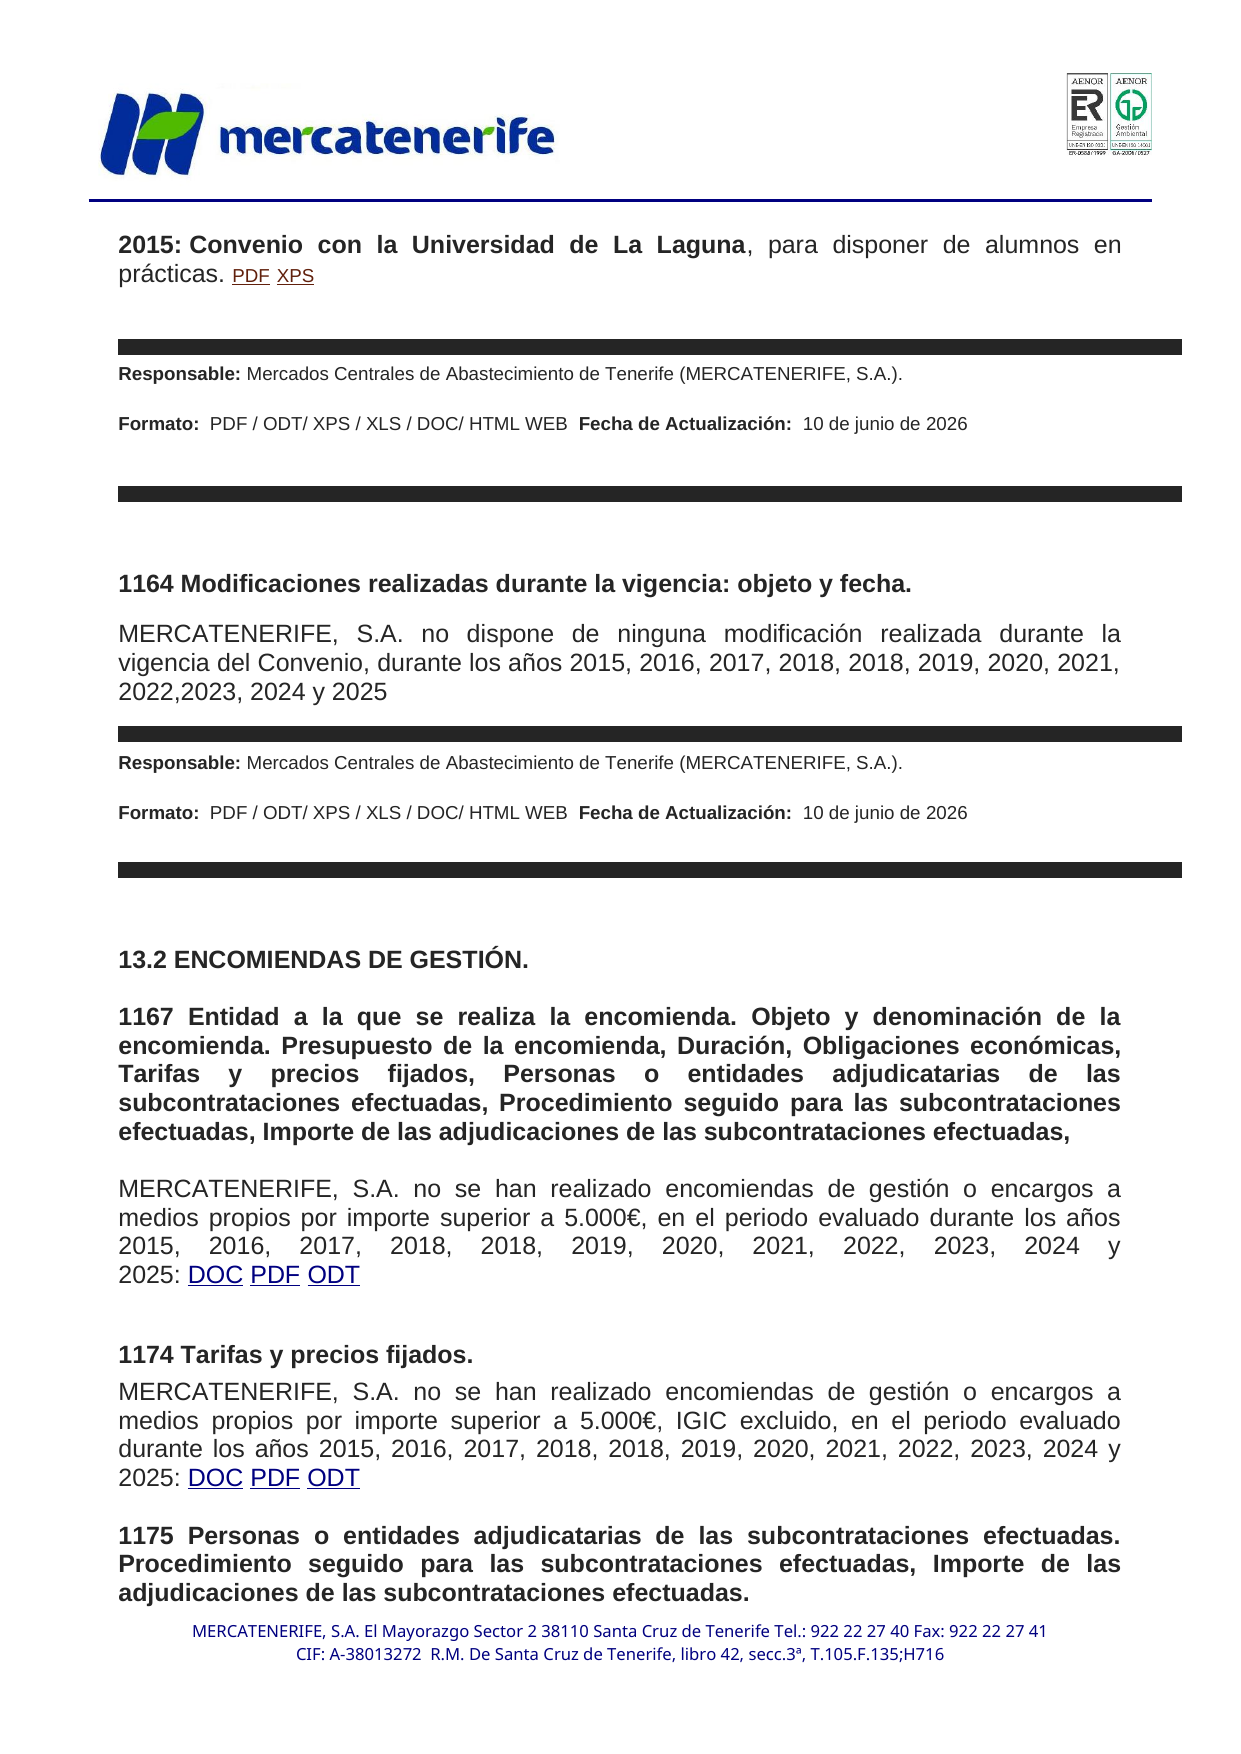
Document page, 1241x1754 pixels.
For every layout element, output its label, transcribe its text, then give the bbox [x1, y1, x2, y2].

text Responsable: Mercados Centrales de Abastecimiento de Tenerife (MERCATENERIFE, S.A.). [118, 752, 1122, 774]
text Formato: PDF / ODT/ XPS / XLS / DOC/ HTML WEB Fecha de Actualización: 10 de junio de 2026 [118, 802, 1122, 823]
text MERCATENERIFE, S.A. no dispone de ninguna modificación realizada durante la vigencia del Convenio, durante los años 2015, 2016, 2017, 2018, 2018, 2019, 2020, 2021, 2022,2023, 2024 y 2025 [118, 619, 1122, 705]
text 1175 Personas o entidades adjudicatarias de las subcontrataciones efectuadas. Procedimiento seguido para las subcontrataciones efectuadas, Importe de las adjudicaciones de las subcontrataciones efectuadas. [118, 1521, 1122, 1607]
text MERCATENERIFE, S.A. no se han realizado encomiendas de gestión o encargos a medios propios por importe superior a 5.000€, en el periodo evaluado durante los años 2015, 2016, 2017, 2018, 2018, 2019, 2020, 2021, 2022, 2023, 2024 y 2025: DOC PDF ODT [118, 1174, 1122, 1289]
text Responsable: Mercados Centrales de Abastecimiento de Tenerife (MERCATENERIFE, S.A.). [118, 363, 1122, 384]
text 1167 Entidad a la que se realiza la encomienda. Objeto y denominación de la encomienda. Presupuesto de la encomienda, Duración, Obligaciones económicas, Tarifas y precios fijados, Personas o entidades adjudicatarias de las subcontrataciones efectuadas, Procedimiento seguido para las subcontrataciones efectuadas, Importe de las adjudicaciones de las subcontrataciones efectuadas, [118, 1002, 1122, 1146]
text MERCATENERIFE, S.A. no se han realizado encomiendas de gestión o encargos a medios propios por importe superior a 5.000€, IGIC excluido, en el periodo evaluado durante los años 2015, 2016, 2017, 2018, 2018, 2019, 2020, 2021, 2022, 2023, 2024 y 2025: DOC PDF ODT [118, 1377, 1122, 1492]
text 13.2 ENCOMIENDAS DE GESTIÓN. [118, 945, 1122, 974]
text 1164 Modificaciones realizadas durante la vigencia: objeto y fecha. [118, 569, 1122, 598]
text 2015: Convenio con la Universidad de La Laguna, para disponer de alumnos en prácticas. PDF XPS [118, 230, 1122, 288]
text Formato: PDF / ODT/ XPS / XLS / DOC/ HTML WEB Fecha de Actualización: 10 de junio de 2026 [118, 413, 1122, 434]
text 1174 Tarifas y precios fijados. [118, 1340, 1122, 1369]
